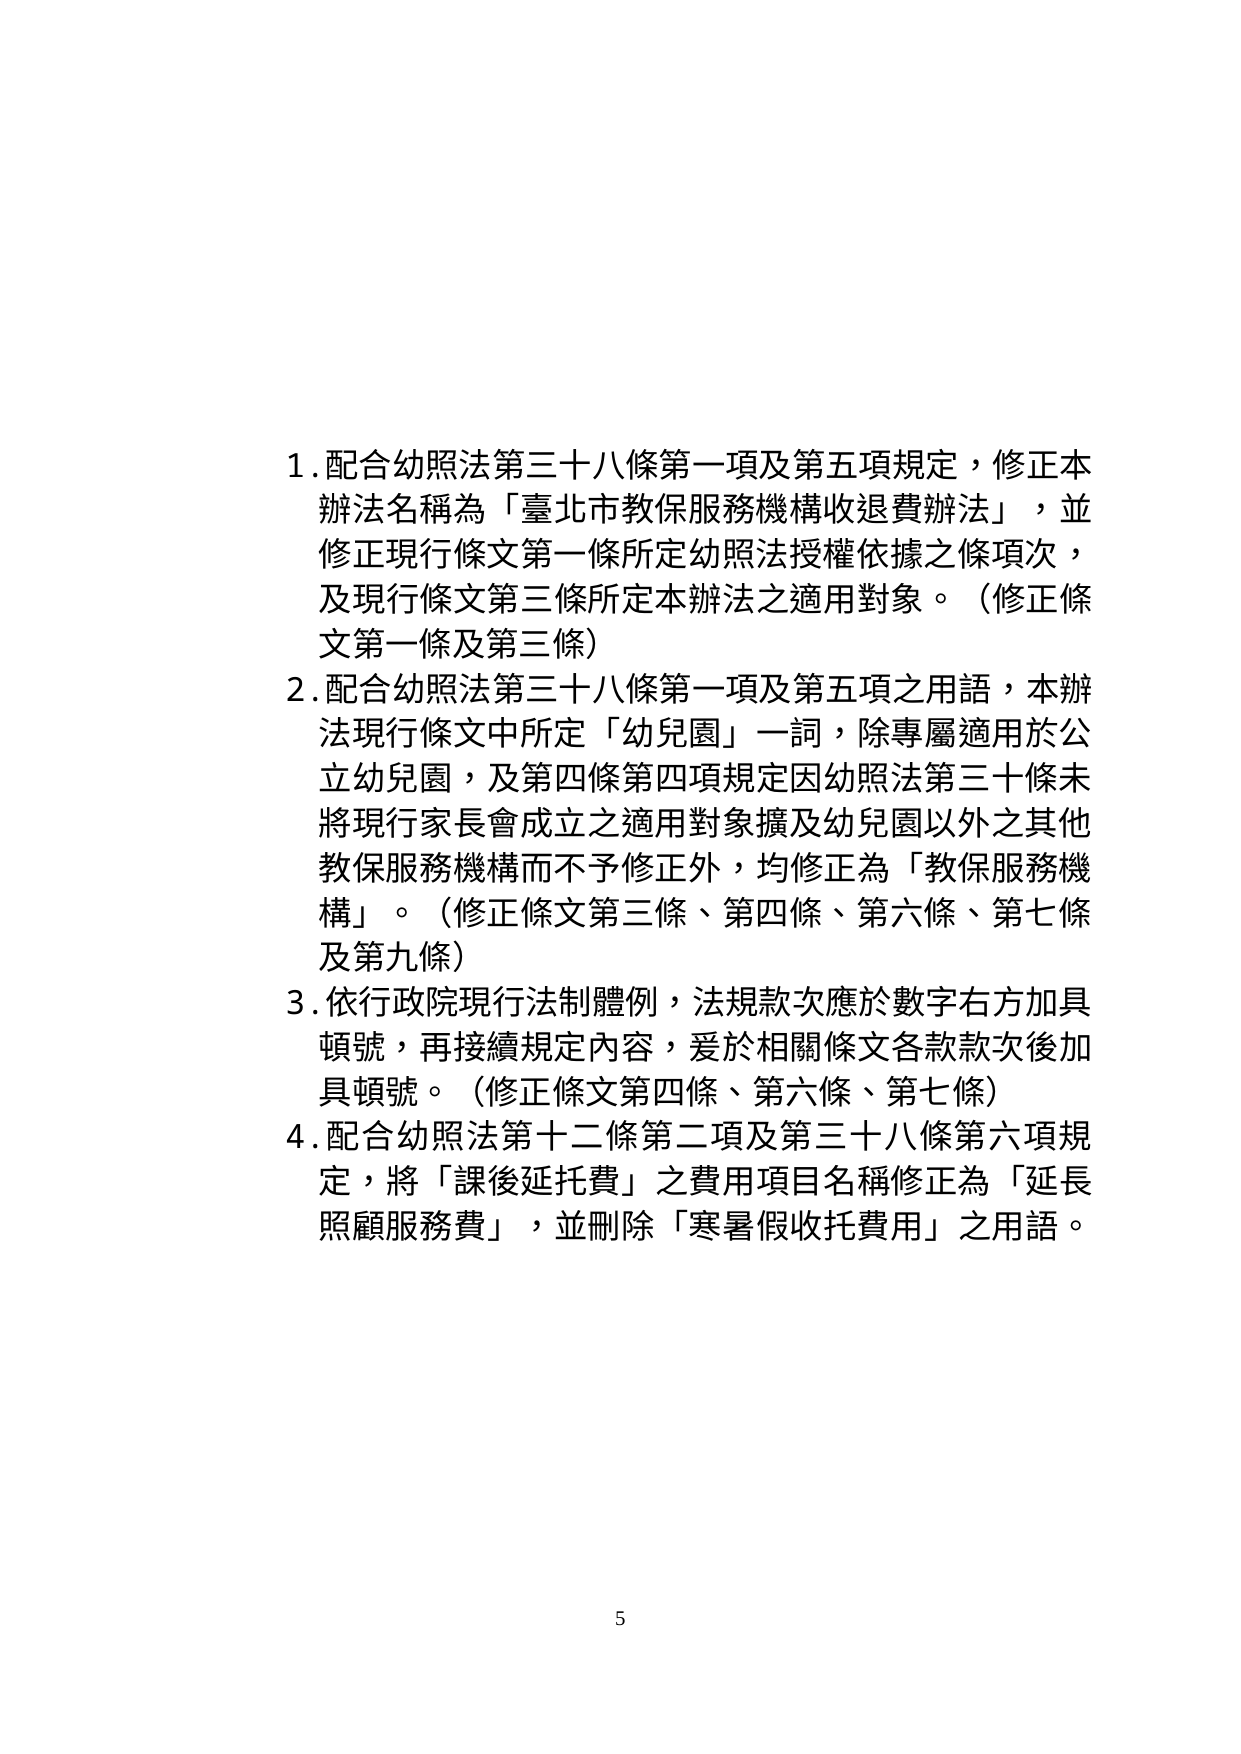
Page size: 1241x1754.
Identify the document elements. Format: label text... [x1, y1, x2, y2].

text 2.配合幼照法第三十八條第一項及第五項之用語，本辦法現行條文中所定「幼兒園」一詞，除專屬適用於公立幼兒園，及第四條第四項規定因幼照法第三十條未將現行家長會成立之適用對象擴及幼兒園以外之其他教保服務機構而不予修正外，均修正為「教保服務機構」。（修正條文第三條、第四條、第六條、第七條及第九條） [285, 665, 1092, 979]
text 1.配合幼照法第三十八條第一項及第五項規定，修正本辦法名稱為「臺北市教保服務機構收退費辦法」，並修正現行條文第一條所定幼照法授權依據之條項次，及現行條文第三條所定本辦法之適用對象。（修正條文第一條及第三條） [285, 441, 1092, 665]
text 3.依行政院現行法制體例，法規款次應於數字右方加具頓號，再接續規定內容，爰於相關條文各款款次後加具頓號。（修正條文第四條、第六條、第七條） [285, 979, 1092, 1113]
text 4.配合幼照法第十二條第二項及第三十八條第六項規定，將「課後延托費」之費用項目名稱修正為「延長照顧服務費」，並刪除「寒暑假收托費用」之用語。 [285, 1113, 1092, 1247]
